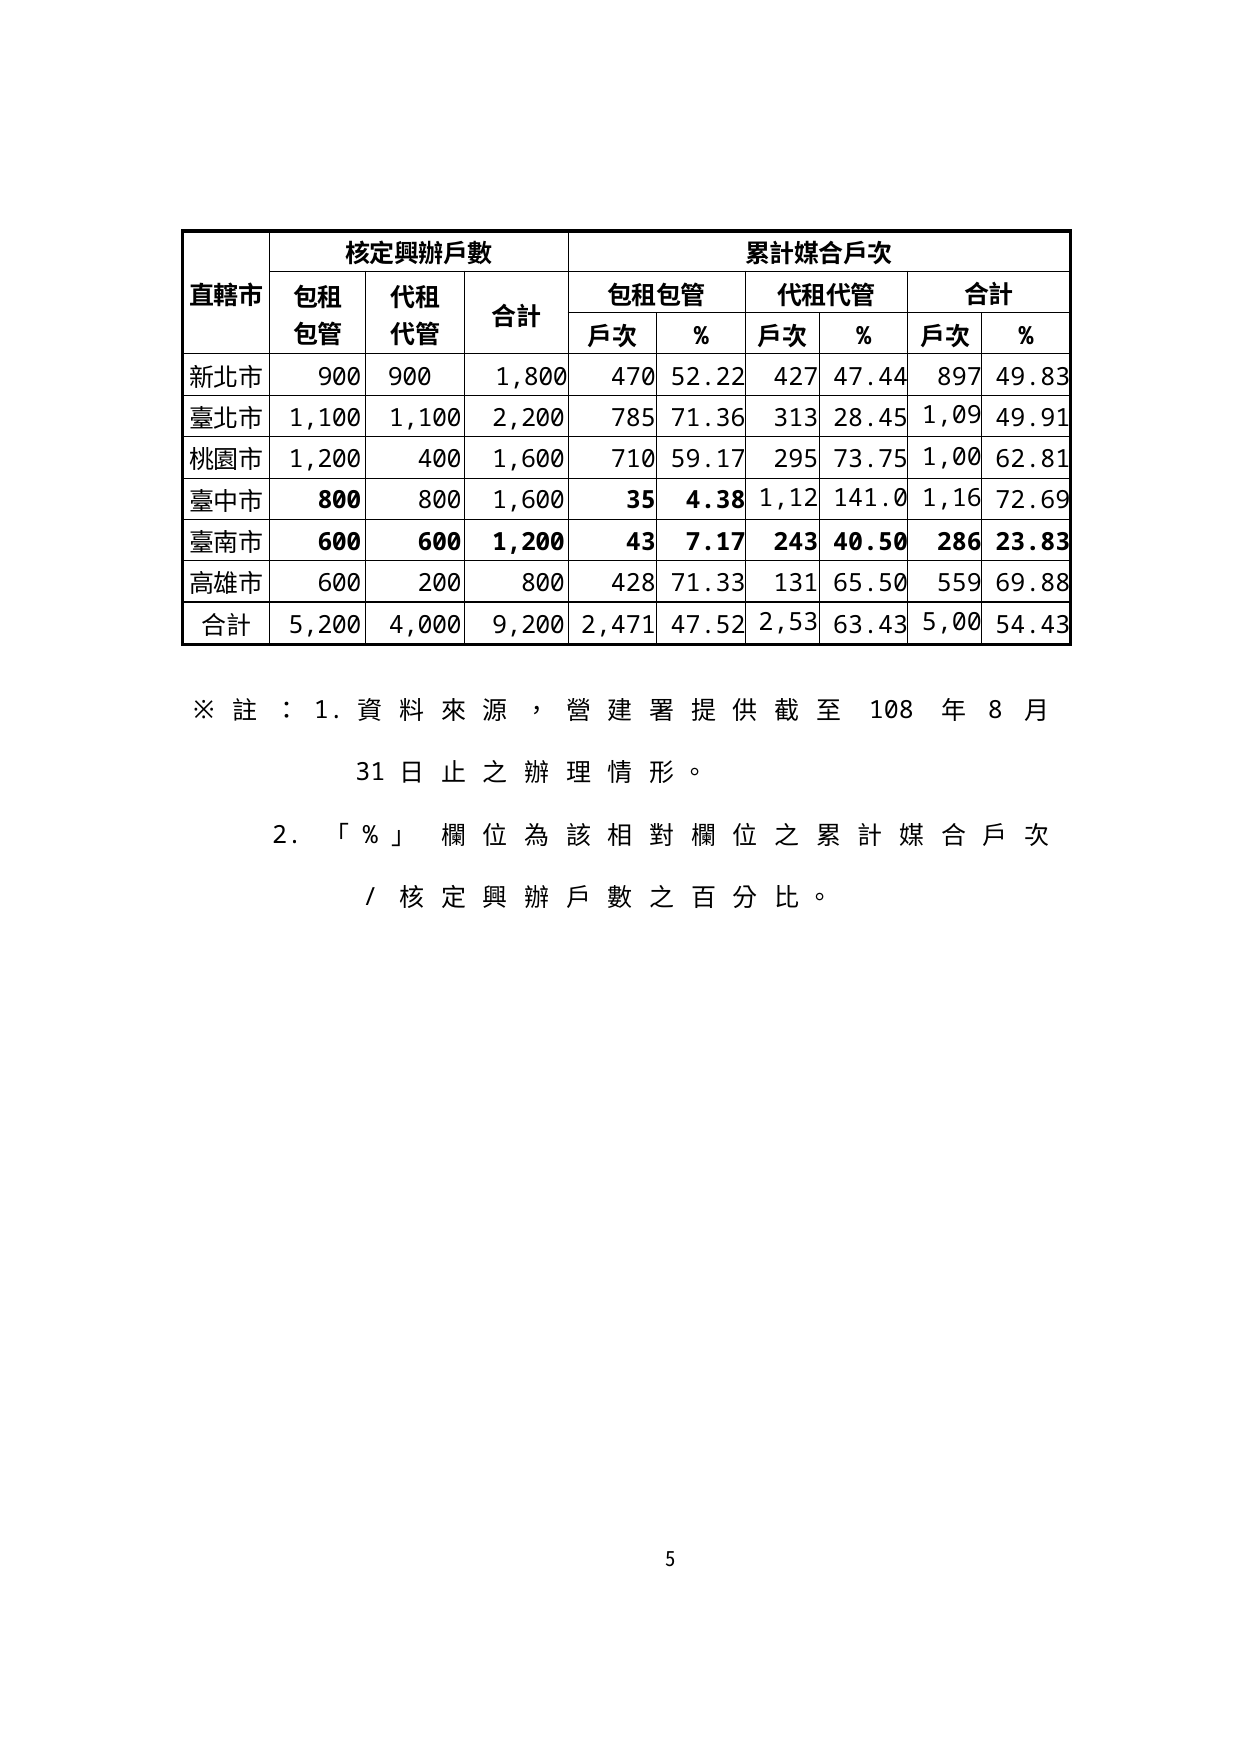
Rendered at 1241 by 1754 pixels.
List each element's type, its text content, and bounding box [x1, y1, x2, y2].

table_cell 1,163 [908, 479, 981, 519]
table_cell 1,200 [465, 520, 568, 560]
text 2.「%」欄位為該相對欄位之累計媒合戶次/核定興辦戶數之百分比。 [256, 792, 1058, 917]
table_cell 43 [569, 520, 656, 560]
table_cell 5,200 [270, 603, 365, 643]
table_cell 臺南市 [184, 520, 269, 560]
table_cell 臺北市 [184, 396, 269, 436]
text ※註：1.資料來源，營建署提供截至108年8月31日止之辦理情形。 [183, 667, 1058, 792]
table_cell 559 [908, 561, 981, 601]
table_header 累計媒合戶次 [569, 233, 1069, 271]
table_cell 59.17 [657, 437, 745, 477]
table_cell 戶次 [746, 313, 819, 353]
table_cell 47.52 [657, 603, 745, 643]
table_cell 62.81 [982, 437, 1069, 477]
table_cell 72.69 [982, 479, 1069, 519]
table_cell 428 [569, 561, 656, 601]
table_cell 49.83 [982, 354, 1069, 395]
table_cell 40.50 [820, 520, 907, 560]
table_cell 69.88 [982, 561, 1069, 601]
table_cell 4.38 [657, 479, 745, 519]
table_cell 1,005 [908, 437, 981, 477]
table_cell 2,471 [569, 603, 656, 643]
table_cell 1,600 [465, 479, 568, 519]
table_cell 897 [908, 354, 981, 395]
table_cell 包租包管 [569, 272, 745, 312]
table_cell % [982, 313, 1069, 353]
table_cell 代租 代管 [366, 272, 464, 353]
table_cell 1,600 [465, 437, 568, 477]
table_cell 合計 [184, 603, 269, 643]
table_cell 785 [569, 396, 656, 436]
table_cell 28.45 [820, 396, 907, 436]
table_cell 141.00 [820, 479, 907, 519]
table_cell 73.75 [820, 437, 907, 477]
table_cell % [657, 313, 745, 353]
table_header 核定興辦戶數 [270, 233, 568, 271]
table_cell 2,537 [746, 603, 819, 643]
table_cell 1,100 [366, 396, 464, 436]
table_cell 戶次 [908, 313, 981, 353]
table_cell 1,128 [746, 479, 819, 519]
table_cell 35 [569, 479, 656, 519]
table_cell 合計 [465, 272, 568, 353]
table_cell 286 [908, 520, 981, 560]
table_cell 1,098 [908, 396, 981, 436]
table_cell 1,800 [465, 354, 568, 395]
table_cell 71.36 [657, 396, 745, 436]
table_cell 臺中市 [184, 479, 269, 519]
table_cell 313 [746, 396, 819, 436]
table_cell 4,000 [366, 603, 464, 643]
table_cell 7.17 [657, 520, 745, 560]
table_cell 71.33 [657, 561, 745, 601]
table_cell 427 [746, 354, 819, 395]
table_cell 1,200 [270, 437, 365, 477]
table_cell 1,100 [270, 396, 365, 436]
table_cell 900 [270, 354, 365, 395]
table_cell 295 [746, 437, 819, 477]
table_cell 戶次 [569, 313, 656, 353]
table_cell 新北市 [184, 354, 269, 395]
table_cell 高雄市 [184, 561, 269, 601]
table_header 直轄市 [184, 233, 269, 353]
table_cell 63.43 [820, 603, 907, 643]
table_cell 54.43 [982, 603, 1069, 643]
table_cell 2,200 [465, 396, 568, 436]
table_cell 200 [366, 561, 464, 601]
table_cell 400 [366, 437, 464, 477]
table_cell 131 [746, 561, 819, 601]
table_cell 243 [746, 520, 819, 560]
table_cell 710 [569, 437, 656, 477]
table_cell 包租 包管 [270, 272, 365, 353]
table_cell 800 [270, 479, 365, 519]
table_cell 52.22 [657, 354, 745, 395]
table_cell 900 [366, 354, 464, 395]
table_cell 47.44 [820, 354, 907, 395]
table_cell 600 [270, 561, 365, 601]
table_cell 800 [366, 479, 464, 519]
table_cell 5,008 [908, 603, 981, 643]
table_cell 800 [465, 561, 568, 601]
table_cell 合計 [908, 272, 1069, 312]
table_cell 9,200 [465, 603, 568, 643]
table_cell 49.91 [982, 396, 1069, 436]
table_cell 600 [270, 520, 365, 560]
table_cell 23.83 [982, 520, 1069, 560]
table_cell 600 [366, 520, 464, 560]
table_cell 桃園市 [184, 437, 269, 477]
table_cell 65.50 [820, 561, 907, 601]
table_cell 代租代管 [746, 272, 907, 312]
table_cell % [820, 313, 907, 353]
table_cell 470 [569, 354, 656, 395]
